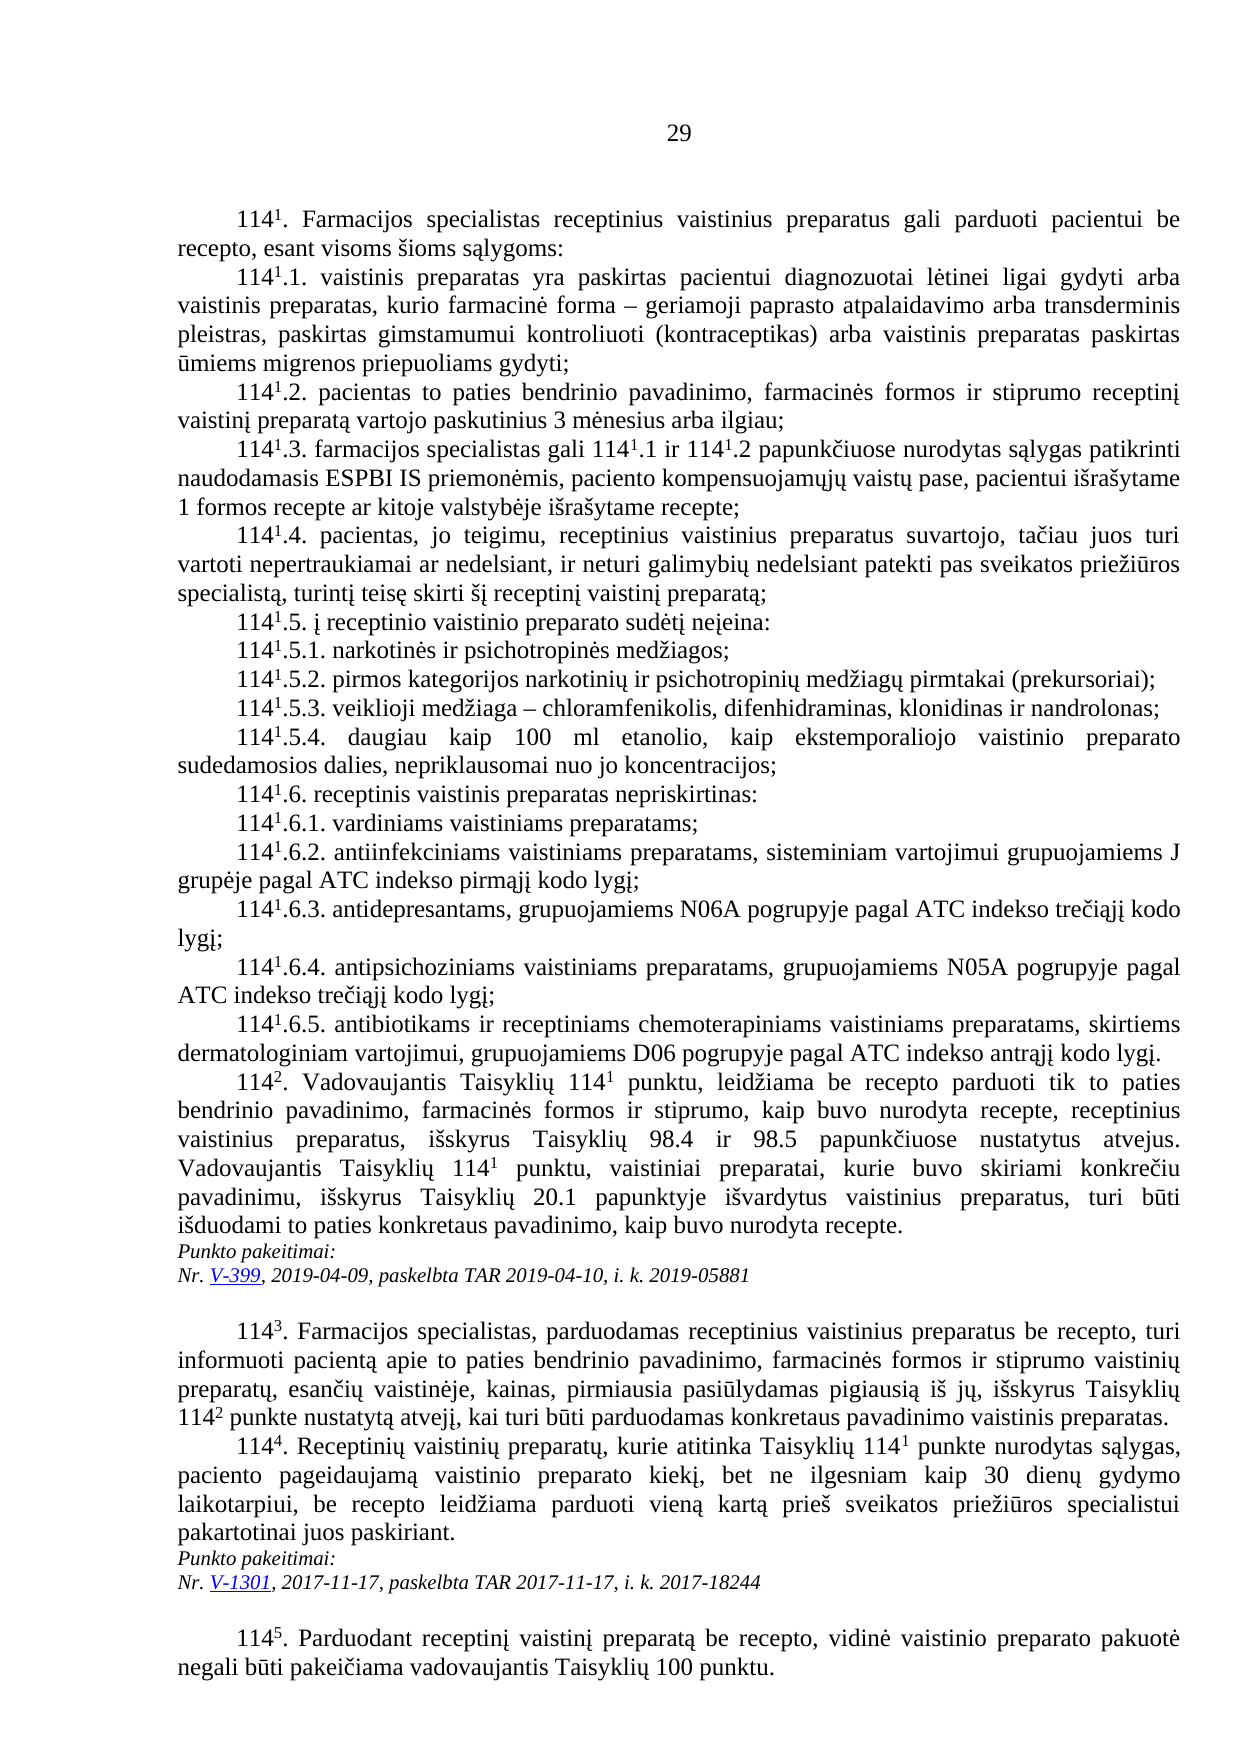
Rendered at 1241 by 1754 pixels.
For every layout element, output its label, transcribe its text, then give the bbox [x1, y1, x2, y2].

text Nr. V-399, 2019-04-09, paskelbta TAR 2019-04-10, i. k. 2019-05881 [177, 1263, 1181, 1287]
text 1141.5.2. pirmos kategorijos narkotinių ir psichotropinių medžiagų pirmtakai (prekursoriai); [177, 664, 1181, 693]
text 1141.1. vaistinis preparatas yra paskirtas pacientui diagnozuotai lėtinei ligai gydyti arba vaistinis preparatas, kurio farmacinė forma – geriamoji paprasto atpalaidavimo arba transderminis pleistras, paskirtas gimstamumui kontroliuoti (kontraceptikas) arba vaistinis preparatas paskirtas ūmiems migrenos priepuoliams gydyti; [177, 262, 1181, 377]
text 1141. Farmacijos specialistas receptinius vaistinius preparatus gali parduoti pacientui be recepto, esant visoms šioms sąlygoms: [177, 204, 1181, 262]
text 1141.5.3. veiklioji medžiaga – chloramfenikolis, difenhidraminas, klonidinas ir nandrolonas; [177, 693, 1181, 722]
text 1141.6.3. antidepresantams, grupuojamiems N06A pogrupyje pagal ATC indekso trečiąjį kodo lygį; [177, 894, 1181, 952]
text 1141.5.4. daugiau kaip 100 ml etanolio, kaip ekstemporaliojo vaistinio preparato sudedamosios dalies, nepriklausomai nuo jo koncentracijos; [177, 722, 1181, 779]
text 1141.5.1. narkotinės ir psichotropinės medžiagos; [177, 636, 1181, 664]
text 1141.3. farmacijos specialistas gali 1141.1 ir 1141.2 papunkčiuose nurodytas sąlygas patikrinti naudodamasis ESPBI IS priemonėmis, paciento kompensuojamųjų vaistų pase, pacientui išrašytame 1 formos recepte ar kitoje valstybėje išrašytame recepte; [177, 434, 1181, 521]
text 1141.6.1. vardiniams vaistiniams preparatams; [177, 808, 1181, 837]
text 1141.2. pacientas to paties bendrinio pavadinimo, farmacinės formos ir stiprumo receptinį vaistinį preparatą vartojo paskutinius 3 mėnesius arba ilgiau; [177, 377, 1181, 434]
text 1141.5. į receptinio vaistinio preparato sudėtį neįeina: [177, 607, 1181, 636]
text Punkto pakeitimai: [177, 1239, 1181, 1263]
text Punkto pakeitimai: [177, 1546, 1181, 1570]
text 1141.6.4. antipsichoziniams vaistiniams preparatams, grupuojamiems N05A pogrupyje pagal ATC indekso trečiąjį kodo lygį; [177, 952, 1181, 1009]
text 1142. Vadovaujantis Taisyklių 1141 punktu, leidžiama be recepto parduoti tik to paties bendrinio pavadinimo, farmacinės formos ir stiprumo, kaip buvo nurodyta recepte, receptinius vaistinius preparatus, išskyrus Taisyklių 98.4 ir 98.5 papunkčiuose nustatytus atvejus. Vadovaujantis Taisyklių 1141 punktu, vaistiniai preparatai, kurie buvo skiriami konkrečiu pavadinimu, išskyrus Taisyklių 20.1 papunktyje išvardytus vaistinius preparatus, turi būti išduodami to paties konkretaus pavadinimo, kaip buvo nurodyta recepte. [177, 1067, 1181, 1239]
text 1141.4. pacientas, jo teigimu, receptinius vaistinius preparatus suvartojo, tačiau juos turi vartoti nepertraukiamai ar nedelsiant, ir neturi galimybių nedelsiant patekti pas sveikatos priežiūros specialistą, turintį teisę skirti šį receptinį vaistinį preparatą; [177, 521, 1181, 607]
text 1144. Receptinių vaistinių preparatų, kurie atitinka Taisyklių 1141 punkte nurodytas sąlygas, paciento pageidaujamą vaistinio preparato kiekį, bet ne ilgesniam kaip 30 dienų gydymo laikotarpiui, be recepto leidžiama parduoti vieną kartą prieš sveikatos priežiūros specialistui pakartotinai juos paskiriant. [177, 1431, 1181, 1546]
text 1141.6.2. antiinfekciniams vaistiniams preparatams, sisteminiam vartojimui grupuojamiems J grupėje pagal ATC indekso pirmąjį kodo lygį; [177, 837, 1181, 894]
text 1143. Farmacijos specialistas, parduodamas receptinius vaistinius preparatus be recepto, turi informuoti pacientą apie to paties bendrinio pavadinimo, farmacinės formos ir stiprumo vaistinių preparatų, esančių vaistinėje, kainas, pirmiausia pasiūlydamas pigiausią iš jų, išskyrus Taisyklių 1142 punkte nustatytą atvejį, kai turi būti parduodamas konkretaus pavadinimo vaistinis preparatas. [177, 1316, 1181, 1431]
text 1141.6.5. antibiotikams ir receptiniams chemoterapiniams vaistiniams preparatams, skirtiems dermatologiniam vartojimui, grupuojamiems D06 pogrupyje pagal ATC indekso antrąjį kodo lygį. [177, 1009, 1181, 1067]
text Nr. V-1301, 2017-11-17, paskelbta TAR 2017-11-17, i. k. 2017-18244 [177, 1570, 1181, 1594]
text 1141.6. receptinis vaistinis preparatas nepriskirtinas: [177, 779, 1181, 808]
text 1145. Parduodant receptinį vaistinį preparatą be recepto, vidinė vaistinio preparato pakuotė negali būti pakeičiama vadovaujantis Taisyklių 100 punktu. [177, 1623, 1181, 1681]
